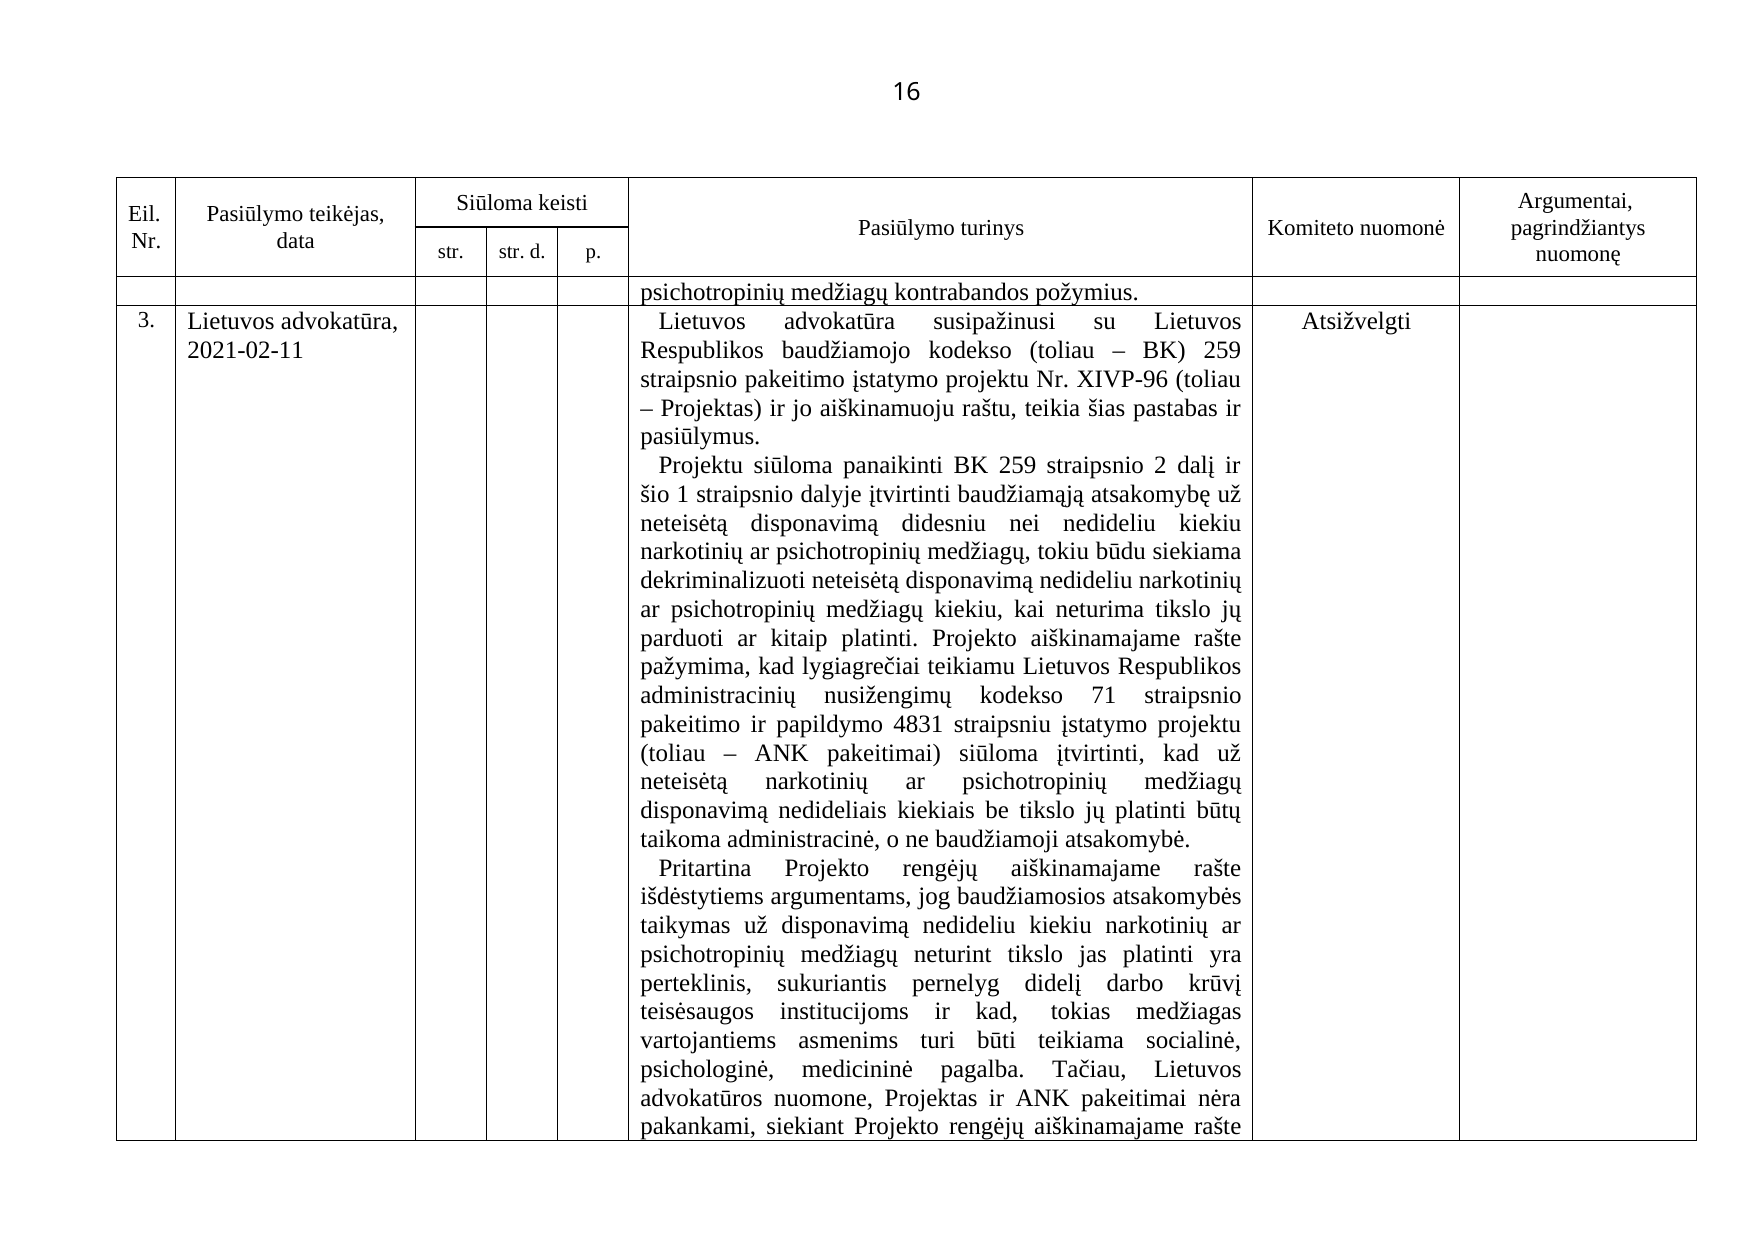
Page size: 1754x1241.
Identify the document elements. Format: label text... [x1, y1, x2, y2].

table_header Pasiūlymo turinys [629, 178, 1252, 276]
table_cell str. [416, 228, 486, 276]
table_header Pasiūlymo teikėjas, data [176, 178, 415, 276]
table_cell [1460, 277, 1696, 305]
table_cell str. d. [487, 228, 557, 276]
table_header Komiteto nuomonė [1253, 178, 1459, 276]
table_cell [416, 277, 486, 305]
table_header Siūloma keisti [416, 178, 628, 226]
table_cell [176, 277, 415, 305]
table_cell [487, 306, 557, 1140]
table_cell 3. [117, 306, 175, 1140]
table_cell Lietuvos advokatūra susipažinusi su Lietuvos Respublikos baudžiamojo kodekso (toliau – BK) 259 straipsnio pakeitimo įstatymo projektu Nr. XIVP-96 (toliau – Projektas) ir jo aiškinamuoju raštu, teikia šias pastabas ir pasiūlymus. Projektu siūloma panaikinti BK 259 straipsnio 2 dalį ir šio 1 straipsnio dalyje įtvirtinti baudžiamąją atsakomybę už neteisėtą disponavimą didesniu nei nedideliu kiekiu narkotinių ar psichotropinių medžiagų, tokiu būdu siekiama dekriminalizuoti neteisėtą disponavimą nedideliu narkotinių ar psichotropinių medžiagų kiekiu, kai neturima tikslo jų parduoti ar kitaip platinti. Projekto aiškinamajame rašte pažymima, kad lygiagrečiai teikiamu Lietuvos Respublikos administracinių nusižengimų kodekso 71 straipsnio pakeitimo ir papildymo 4831 straipsniu įstatymo projektu (toliau – ANK pakeitimai) siūloma įtvirtinti, kad už neteisėtą narkotinių ar psichotropinių medžiagų disponavimą nedideliais kiekiais be tikslo jų platinti būtų taikoma administracinė, o ne baudžiamoji atsakomybė. Pritartina Projekto rengėjų aiškinamajame rašte išdėstytiems argumentams, jog baudžiamosios atsakomybės taikymas už disponavimą nedideliu kiekiu narkotinių ar psichotropinių medžiagų neturint tikslo jas platinti yra perteklinis, sukuriantis pernelyg didelį darbo krūvį teisėsaugos institucijoms ir kad, tokias medžiagas vartojantiems asmenims turi būti teikiama socialinė, psichologinė, medicininė pagalba. Tačiau, Lietuvos advokatūros nuomone, Projektas ir ANK pakeitimai nėra pakankami, siekiant Projekto rengėjų aiškinamajame rašte [629, 306, 1252, 1140]
table_cell [1460, 306, 1696, 1140]
table_header Argumentai, pagrindžiantys nuomonę [1460, 178, 1696, 276]
table_header Eil. Nr. [117, 178, 175, 276]
table_cell p. [558, 228, 628, 276]
table_cell Atsižvelgti [1253, 306, 1459, 1140]
table_cell [1253, 277, 1459, 305]
table_cell [416, 306, 486, 1140]
table_cell Lietuvos advokatūra, 2021-02-11 [176, 306, 415, 1140]
table_cell [487, 277, 557, 305]
table_cell psichotropinių medžiagų kontrabandos požymius. [629, 277, 1252, 305]
table_cell [558, 277, 628, 305]
table_cell [558, 306, 628, 1140]
table_cell [117, 277, 175, 305]
